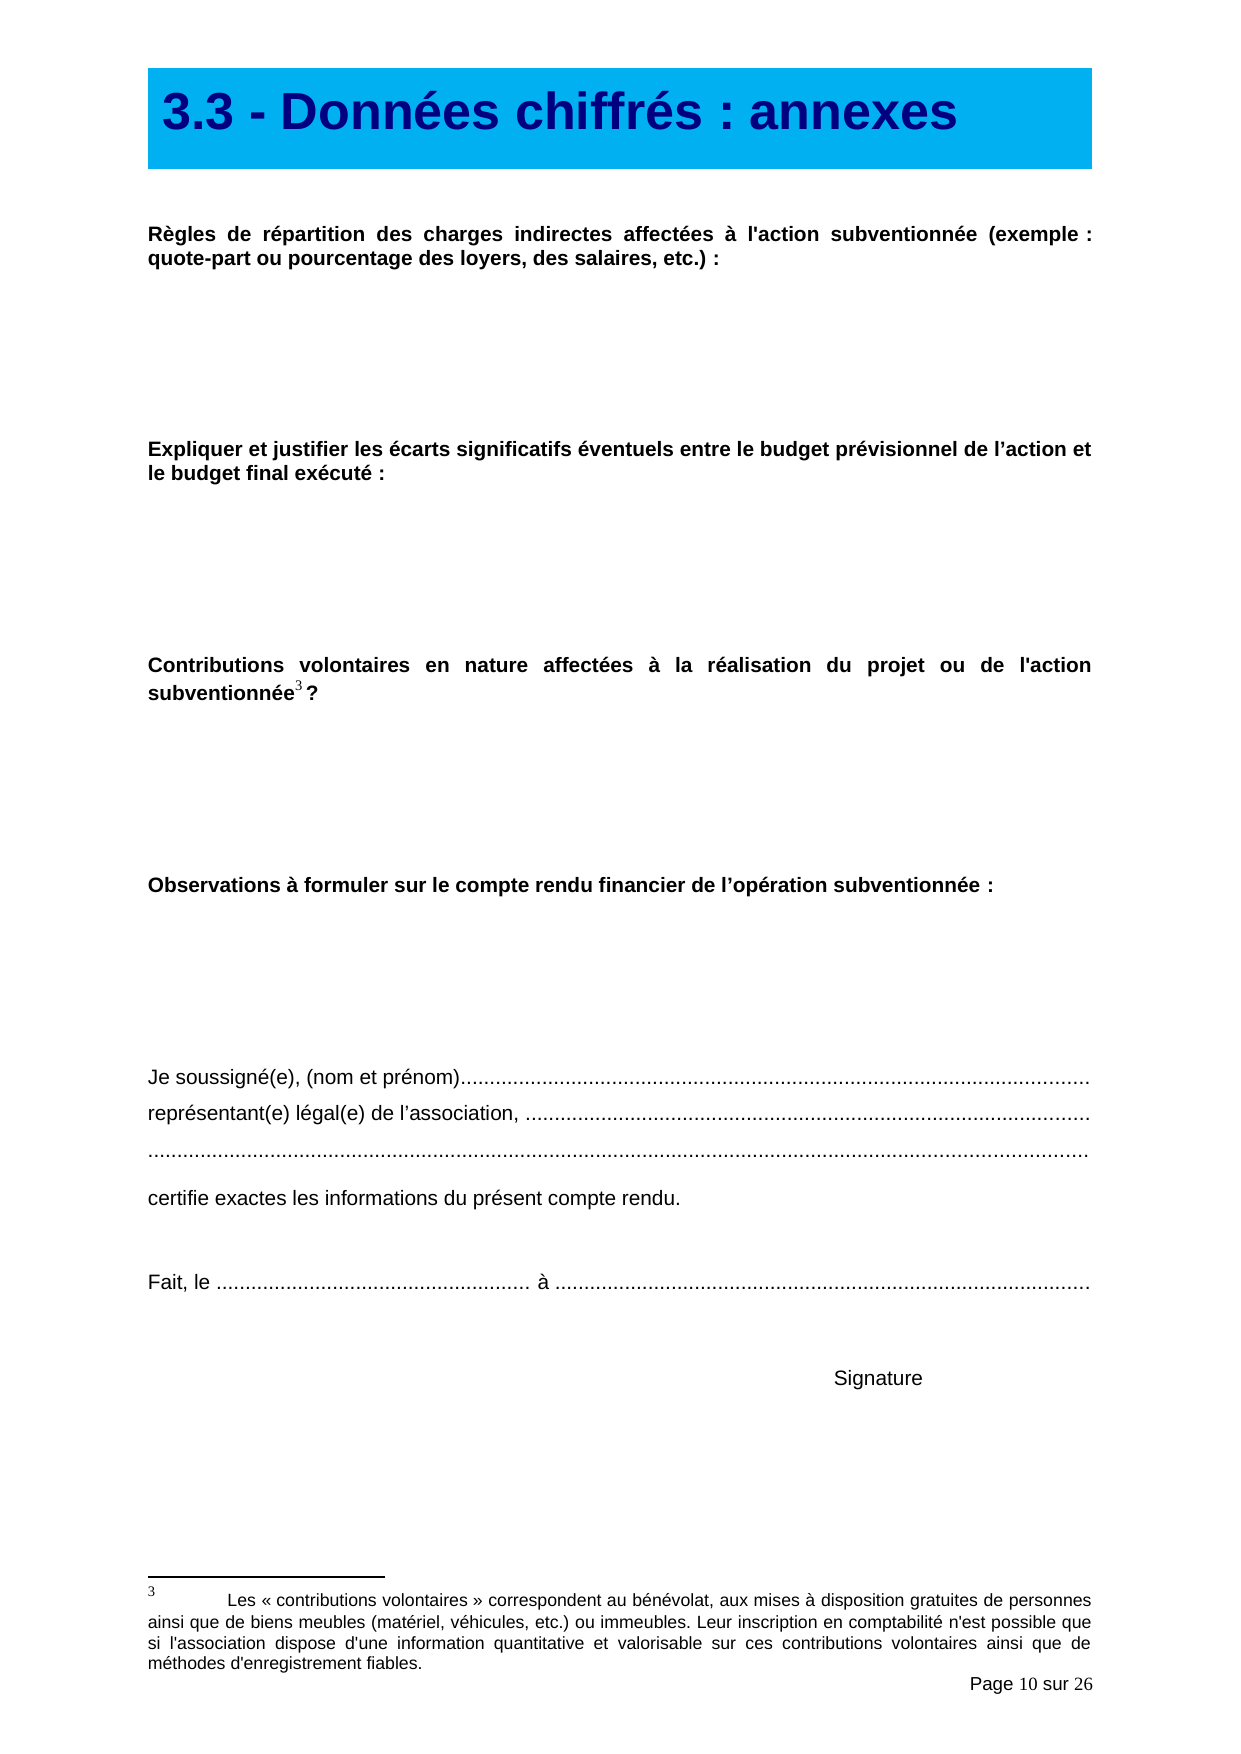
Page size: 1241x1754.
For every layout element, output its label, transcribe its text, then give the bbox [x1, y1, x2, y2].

text représentant(e) légal(e) de l’association, [148, 1101, 1092, 1125]
text 3.3 - Données chiffrés : annexes [148, 80, 1092, 140]
text Je soussigné(e), (nom et prénom) [148, 1065, 1092, 1089]
text Expliquer et justifier les écarts significatifs éventuels entre le budget prévisionnel de l’action et le budget final exécuté : [148, 437, 1092, 485]
text Contributions volontaires en nature affectées à la réalisation du projet ou de l'action subventionnée ? [148, 653, 1092, 705]
text certifie exactes les informations du présent compte rendu. [148, 1186, 1092, 1209]
text Signature [590, 1366, 1092, 1390]
text Observations à formuler sur le compte rendu financier de l’opération subventionnée : [148, 873, 1092, 897]
text Les « contributions volontaires » correspondent au bénévolat, aux mises à disposition gratuites de personnes ainsi que de biens meubles (matériel, véhicules, etc.) ou immeubles. Leur inscription en comptabilité n'est possible que si l'association dispose d'une information quantitative et valorisable sur ces contributions volontaires ainsi que de méthodes d'enregistrement fiables. [148, 1583, 1092, 1673]
text Règles de répartition des charges indirectes affectées à l'action subventionnée (exemple : quote-part ou pourcentage des loyers, des salaires, etc.) : [148, 221, 1092, 269]
text Fait, le à [148, 1270, 1092, 1294]
